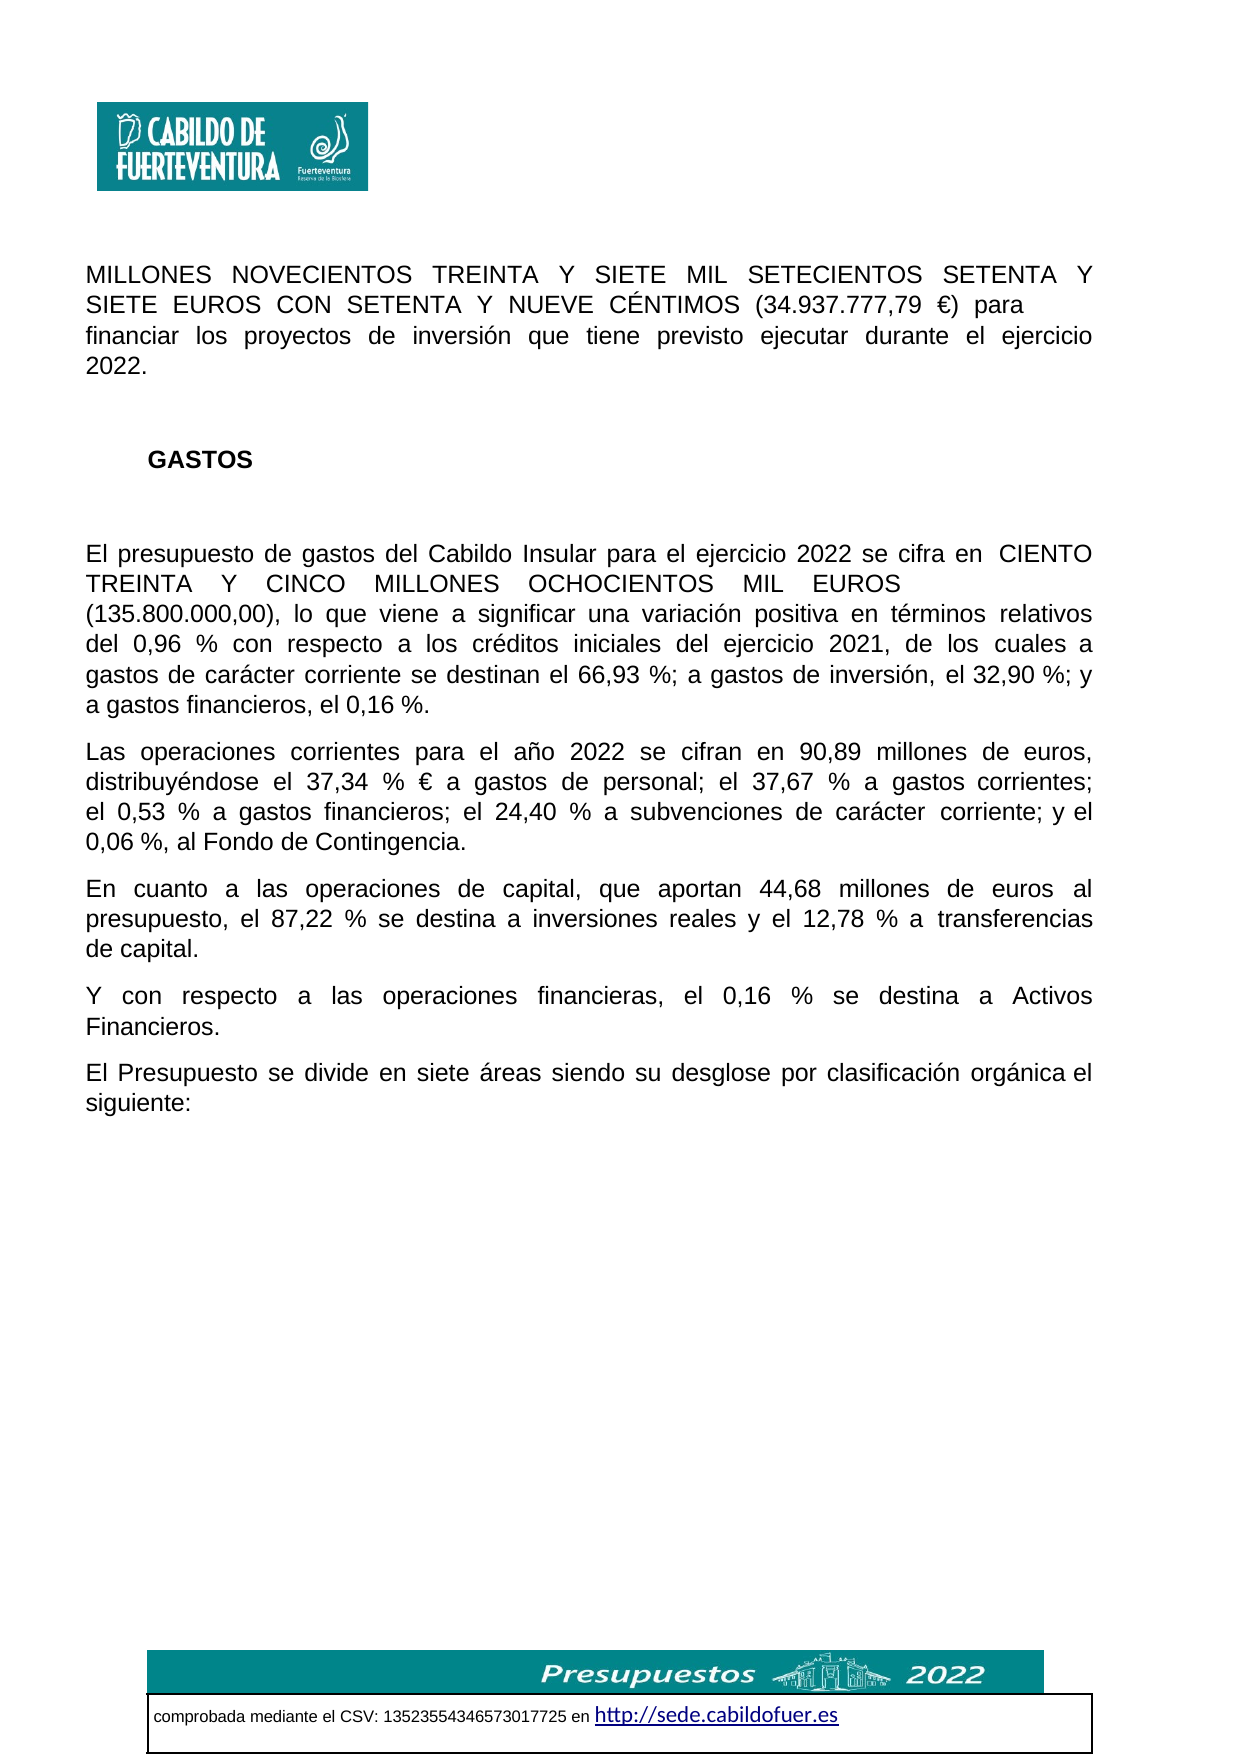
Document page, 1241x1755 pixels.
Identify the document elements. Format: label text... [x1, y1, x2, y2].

text Las operaciones corrientes para el año 2022 se cifran en 90,89 millones de euros, distribuyéndose el 37,34 % € a gastos de personal; el 37,67 % a gastos corrientes; el 0,53 % a gastos financieros; el 24,40 % a subvenciones de carácter corriente; y el 0,06 %, al Fondo de Contingencia. [85, 737, 1093, 856]
text MILLONES NOVECIENTOS TREINTA Y SIETE MIL SETECIENTOS SETENTA Y SIETE EUROS CON SETENTA Y NUEVE CÉNTIMOS (34.937.777,79 €) para [85, 260, 1093, 319]
subtitle GASTOS [147, 445, 1107, 473]
text (135.800.000,00), lo que viene a significar una variación positiva en términos relativos del 0,96 % con respecto a los créditos iniciales del ejercicio 2021, de los cuales a gastos de carácter corriente se destinan el 66,93 %; a gastos de inversión, el 32,90 %; y a gastos financieros, el 0,16 %. [85, 599, 1093, 719]
text Y con respecto a las operaciones financieras, el 0,16 % se destina a Activos Financieros. [85, 981, 1093, 1040]
text El Presupuesto se divide en siete áreas siendo su desglose por clasificación orgánica el siguiente: [85, 1058, 1093, 1117]
text financiar los proyectos de inversión que tiene previsto ejecutar durante el ejercicio 2022. [85, 321, 1093, 379]
text El presupuesto de gastos del Cabildo Insular para el ejercicio 2022 se cifra en CIENTO TREINTA Y CINCO MILLONES OCHOCIENTOS MIL EUROS [85, 539, 1093, 598]
text En cuanto a las operaciones de capital, que aportan 44,68 millones de euros al presupuesto, el 87,22 % se destina a inversiones reales y el 12,78 % a transferencias de capital. [85, 874, 1093, 963]
